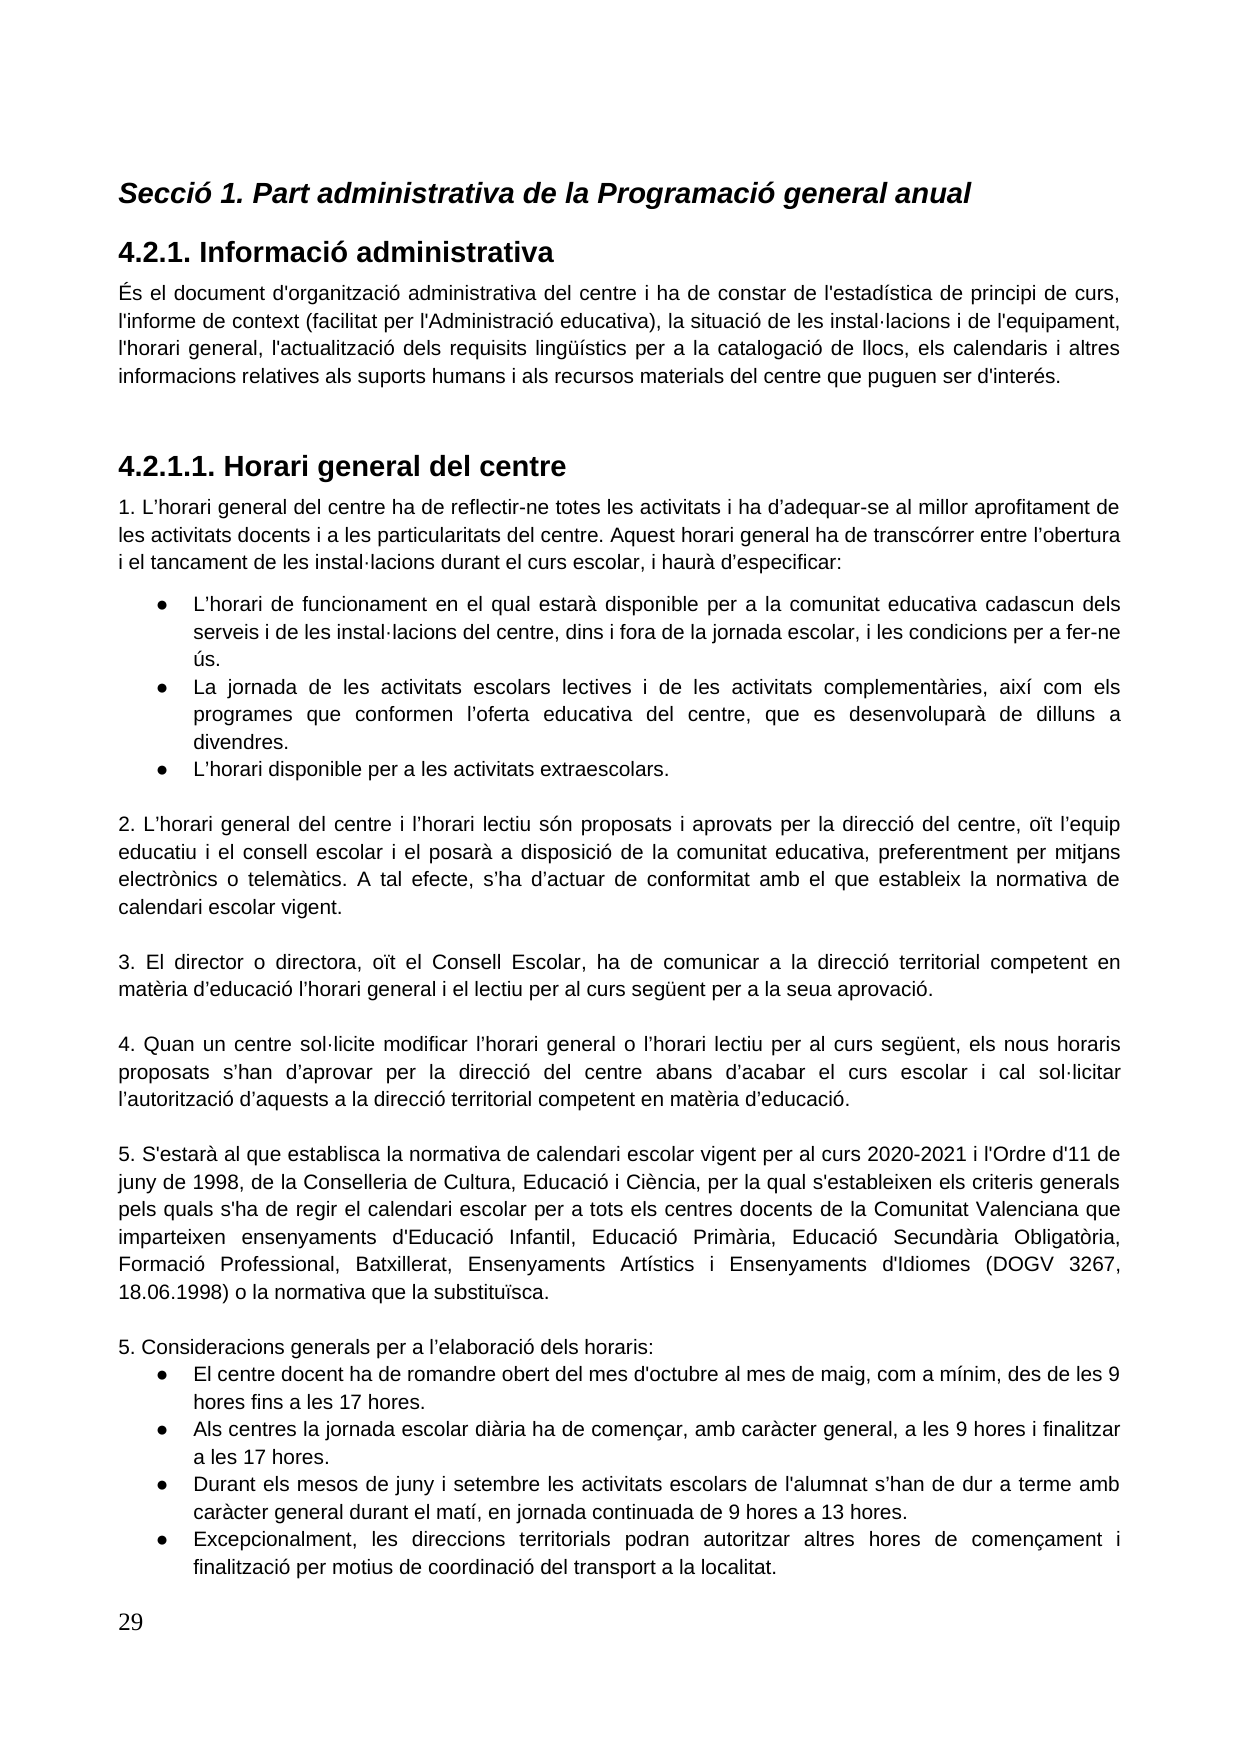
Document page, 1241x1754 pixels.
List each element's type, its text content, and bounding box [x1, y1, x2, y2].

list L’horari de funcionament en el qual estarà disponible per a la comunitat educativa cadascun dels serveis i de les instal·lacions del centre, dins i fora de la jornada escolar, i les condicions per a fer-ne ús. [156, 592, 1122, 671]
text 5. S'estarà al que establisca la normativa de calendari escolar vigent per al curs 2020-2021 i l'Ordre d'11 de juny de 1998, de la Conselleria de Cultura, Educació i Ciència, per la qual s'estableixen els criteris generals pels quals s'ha de regir el calendari escolar per a tots els centres docents de la Comunitat Valenciana que imparteixen ensenyaments d'Educació Infantil, Educació Primària, Educació Secundària Obligatòria, Formació Professional, Batxillerat, Ensenyaments Artístics i Ensenyaments d'Idiomes (DOGV 3267, 18.06.1998) o la normativa que la substituïsca. [118, 1142, 1122, 1303]
text 5. Consideracions generals per a l’elaboració dels horaris: [118, 1334, 1122, 1358]
text És el document d'organització administrativa del centre i ha de constar de l'estadística de principi de curs, l'informe de context (facilitat per l'Administració educativa), la situació de les instal·lacions i de l'equipament, l'horari general, l'actualització dels requisits lingüístics per a la catalogació de llocs, els calendaris i altres informacions relatives als suports humans i als recursos materials del centre que puguen ser d'interés. [118, 281, 1122, 387]
text 2. L’horari general del centre i l’horari lectiu són proposats i aprovats per la direcció del centre, oït l’equip educatiu i el consell escolar i el posarà a disposició de la comunitat educativa, preferentment per mitjans electrònics o telemàtics. A tal efecte, s’ha d’actuar de conformitat amb el que estableix la normativa de calendari escolar vigent. [83, 812, 1122, 918]
list L’horari disponible per a les activitats extraescolars. [156, 757, 1122, 781]
list Durant els mesos de juny i setembre les activitats escolars de l'alumnat s’han de dur a terme amb caràcter general durant el matí, en jornada continuada de 9 hores a 13 hores. [156, 1472, 1122, 1523]
text 3. El director o directora, oït el Consell Escolar, ha de comunicar a la direcció territorial competent en matèria d’educació l’horari general i el lectiu per al curs següent per a la seua aprovació. [118, 949, 1122, 1001]
list La jornada de les activitats escolars lectives i de les activitats complementàries, així com els programes que conformen l’oferta educativa del centre, que es desenvoluparà de dilluns a divendres. [156, 674, 1122, 753]
list Excepcionalment, les direccions territorials podran autoritzar altres hores de començament i finalització per motius de coordinació del transport a la localitat. [156, 1527, 1122, 1578]
list Als centres la jornada escolar diària ha de començar, amb caràcter general, a les 9 hores i finalitzar a les 17 hores. [156, 1417, 1122, 1468]
subtitle Secció 1. Part administrativa de la Programació general anual [118, 176, 1122, 210]
subtitle 4.2.1. Informació administrativa [118, 235, 1122, 268]
text 4. Quan un centre sol·licite modificar l’horari general o l’horari lectiu per al curs següent, els nous horaris proposats s’han d’aprovar per la direcció del centre abans d’acabar el curs escolar i cal sol·licitar l’autorització d’aquests a la direcció territorial competent en matèria d’educació. [118, 1032, 1122, 1111]
text 1. L’horari general del centre ha de reflectir-ne totes les activitats i ha d’adequar-se al millor aprofitament de les activitats docents i a les particularitats del centre. Aquest horari general ha de transcórrer entre l’obertura i el tancament de les instal·lacions durant el curs escolar, i haurà d’especificar: [118, 495, 1122, 574]
subtitle 4.2.1.1. Horari general del centre [118, 449, 1122, 482]
list El centre docent ha de romandre obert del mes d'octubre al mes de maig, com a mínim, des de les 9 hores fins a les 17 hores. [156, 1362, 1122, 1413]
